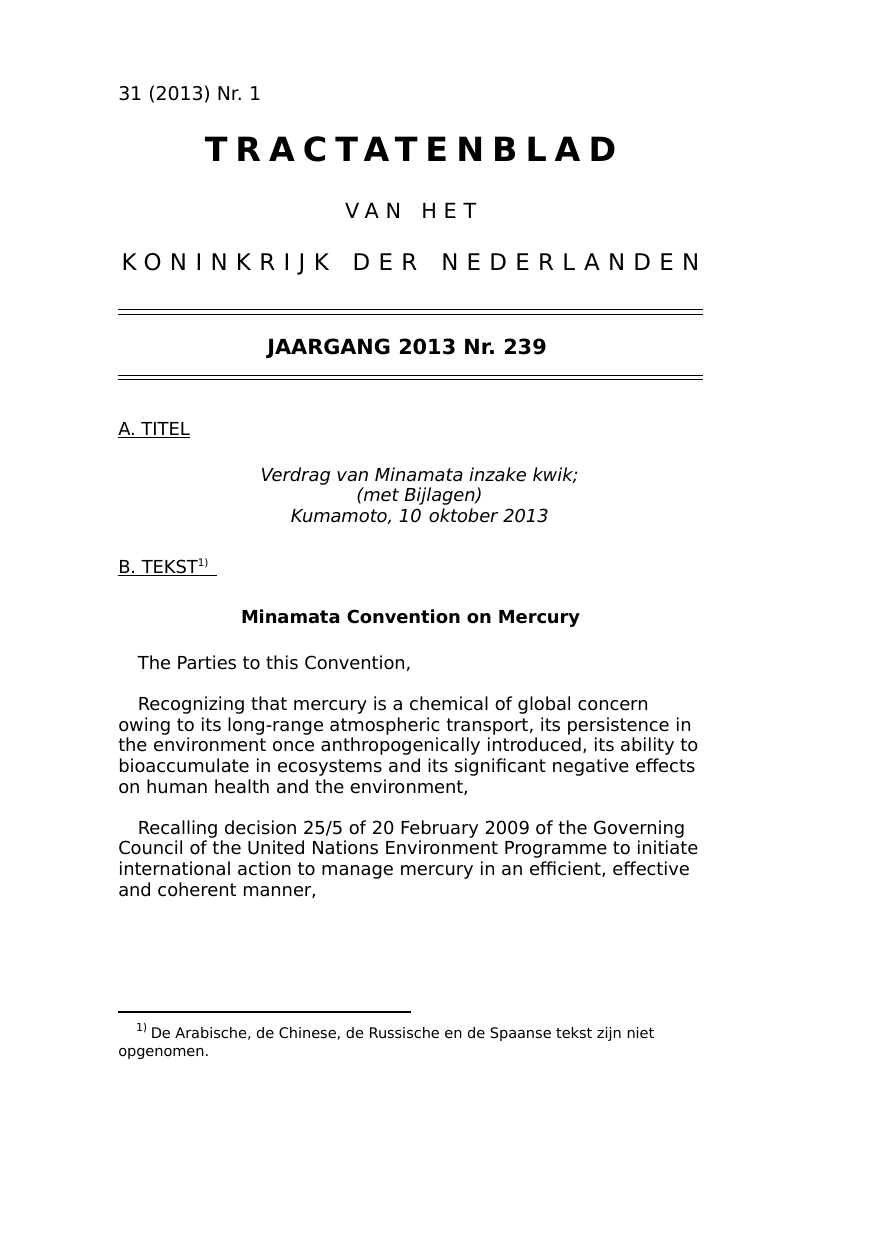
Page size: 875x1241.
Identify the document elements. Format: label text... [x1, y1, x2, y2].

text The Parties to this Convention, [118, 653, 703, 674]
text Recalling decision 25/5 of 20 February 2009 of the Governing Council of the United Nations Environment Programme to initiate international action to manage mercury in an efficient, effective and coherent manner, [118, 817, 703, 900]
text VAN HET [118, 199, 703, 223]
text Verdrag van Minamata inzake kwik; [118, 464, 703, 485]
subtitle Minamata Convention on Mercury [118, 607, 703, 628]
subtitle B. TEKST [118, 557, 703, 577]
text 31 (2013) Nr. 1 [118, 83, 703, 105]
subtitle A. TITEL [118, 419, 703, 439]
text Recognizing that mercury is a chemical of global concern owing to its long-range atmospheric transport, its persistence in the environment once anthropogenically introduced, its ability to bioaccumulate in ecosystems and its significant negative effects on human health and the environment, [118, 694, 703, 797]
text De Arabische, de Chinese, de Russische en de Spaanse tekst zijn niet opgenomen. [118, 1021, 703, 1060]
text Kumamoto, 10 oktober 2013 [118, 506, 703, 527]
text KONINKRIJK DER NEDERLANDEN [118, 249, 703, 276]
text JAARGANG 2013 Nr. 239 [118, 335, 703, 359]
text (met Bijlagen) [118, 485, 703, 506]
text TRACTATENBLAD [118, 130, 703, 169]
